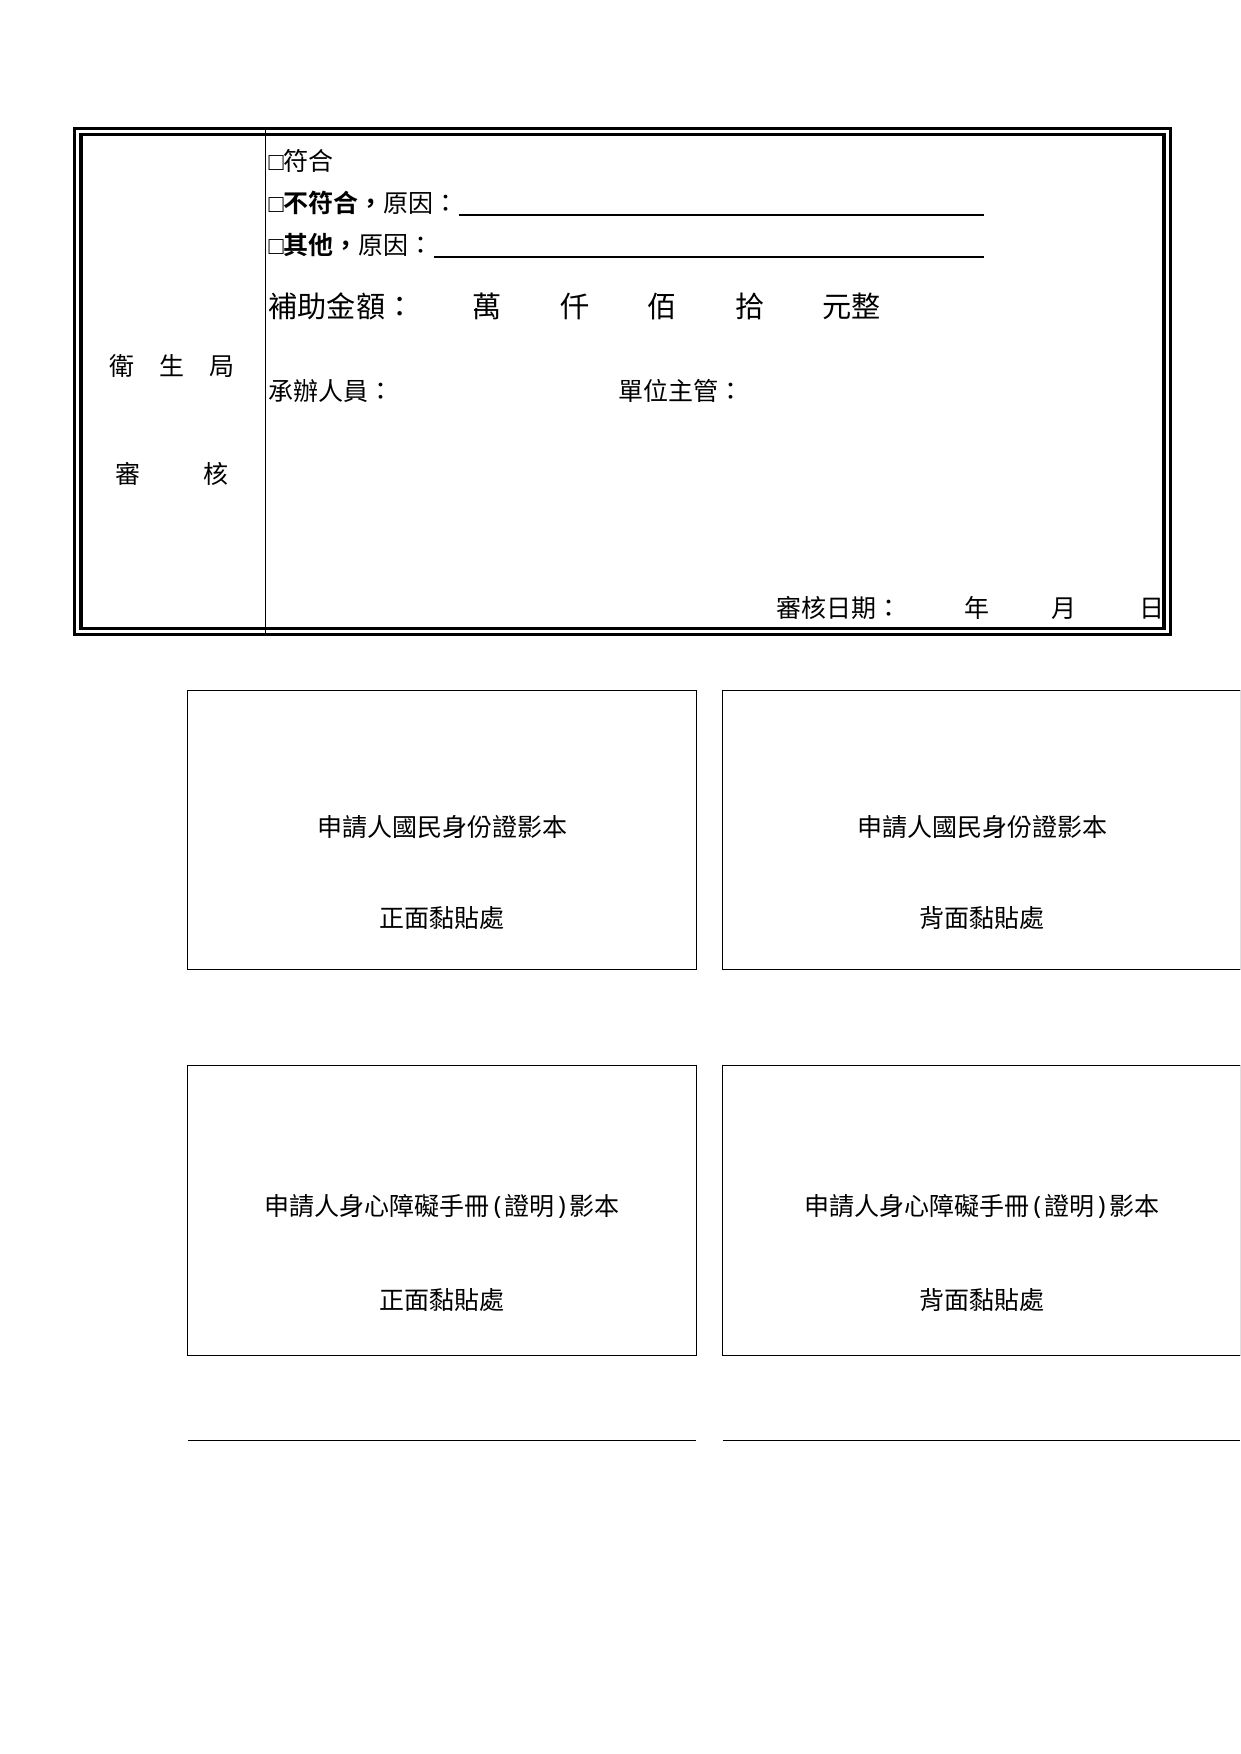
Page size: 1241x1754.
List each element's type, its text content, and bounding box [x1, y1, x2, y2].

table_header 申請人國民身份證影本 正面黏貼處 [188, 691, 696, 969]
table_header [697, 690, 722, 969]
table_cell [696, 1355, 723, 1439]
table_cell [723, 970, 1240, 1064]
table_cell 衛 生 局 審 核 [78, 130, 265, 627]
table_cell □符合 □不符合，原因： □其他，原因： 補助金額： 萬 仟 佰 拾 元整 承辦人員： 單位主管： 審核日期： 年 月 日 [266, 130, 1167, 627]
table_cell 申請人身心障礙手冊(證明)影本 正面黏貼處 [188, 1066, 696, 1355]
table_cell [188, 970, 696, 1064]
table_cell [188, 1356, 696, 1439]
table_cell [696, 969, 723, 1064]
table_cell [697, 1065, 722, 1355]
table_header 申請人國民身份證影本 背面黏貼處 [723, 691, 1240, 969]
table_cell [723, 1356, 1240, 1439]
table_cell 申請人身心障礙手冊(證明)影本 背面黏貼處 [723, 1066, 1240, 1355]
